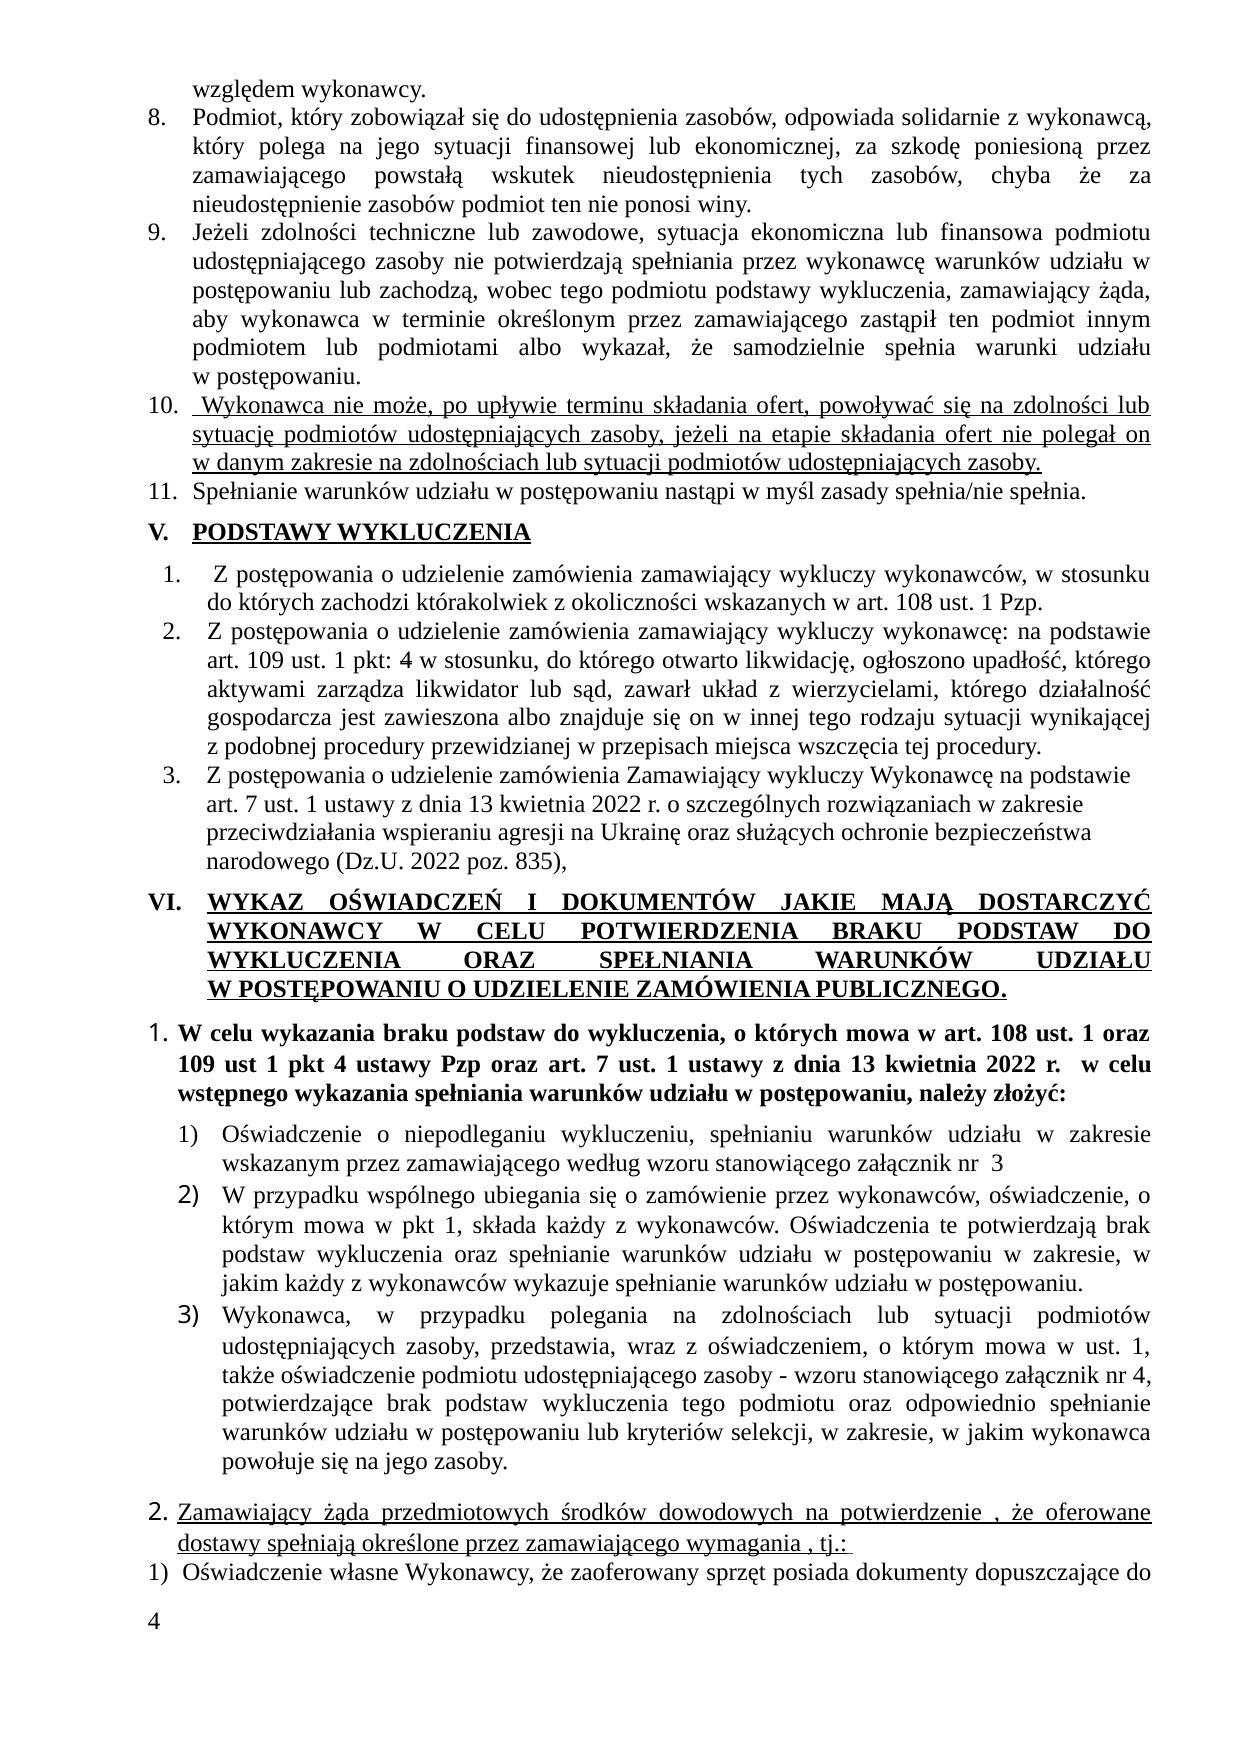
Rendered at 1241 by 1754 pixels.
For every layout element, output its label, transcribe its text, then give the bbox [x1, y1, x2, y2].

list Wykonawca, w przypadku polegania na zdolnościach lub sytuacji podmiotów udostępniających zasoby, przedstawia, wraz z oświadczeniem, o którym mowa w ust. 1, także oświadczenie podmiotu udostępniającego zasoby - wzoru stanowiącego załącznik nr 4, potwierdzające brak podstaw wykluczenia tego podmiotu oraz odpowiednio spełnianie warunków udziału w postępowaniu lub kryteriów selekcji, w zakresie, w jakim wykonawca powołuje się na jego zasoby. [177, 1297, 1152, 1475]
list Oświadczenie o niepodleganiu wykluczeniu, spełnianiu warunków udziału w zakresie wskazanym przez zamawiającego według wzoru stanowiącego załącznik nr 3 [177, 1119, 1152, 1177]
list Podmiot, który zobowiązał się do udostępnienia zasobów, odpowiada solidarnie z wykonawcą, który polega na jego sytuacji finansowej lub ekonomicznej, za szkodę poniesioną przez zamawiającego powstałą wskutek nieudostępnienia tych zasobów, chyba że za nieudostępnienie zasobów podmiot ten nie ponosi winy. [148, 102, 1152, 217]
text narodowego (Dz.U. 2022 poz. 835), [148, 846, 1152, 875]
list W celu wykazania braku podstaw do wykluczenia, o których mowa w art. 108 ust. 1 oraz 109 ust 1 pkt 4 ustawy Pzp oraz art. 7 ust. 1 ustawy z dnia 13 kwietnia 2022 r. w celu wstępnego wykazania spełniania warunków udziału w postępowaniu, należy złożyć: [148, 1015, 1152, 1107]
list Zamawiający żąda przedmiotowych środków dowodowych na potwierdzenie , że oferowane dostawy spełniają określone przez zamawiającego wymagania , tj.: [148, 1494, 1152, 1557]
list Jeżeli zdolności techniczne lub zawodowe, sytuacja ekonomiczna lub finansowa podmiotu udostępniającego zasoby nie potwierdzają spełniania przez wykonawcę warunków udziału w postępowaniu lub zachodzą, wobec tego podmiotu podstawy wykluczenia, zamawiający żąda, aby wykonawca w terminie określonym przez zamawiającego zastąpił ten podmiot innym podmiotem lub podmiotami albo wykazał, że samodzielnie spełnia warunki udziału w postępowaniu. [148, 217, 1152, 390]
text 1) Oświadczenie własne Wykonawcy, że zaoferowany sprzęt posiada dokumenty dopuszczające do [148, 1557, 1152, 1585]
list WYKAZ OŚWIADCZEŃ I DOKUMENTÓW JAKIE MAJĄ DOSTARCZYĆ WYKONAWCY W CELU POTWIERDZENIA BRAKU PODSTAW DO WYKLUCZENIA ORAZ SPEŁNIANIA WARUNKÓW UDZIAŁU W POSTĘPOWANIU O UDZIELENIE ZAMÓWIENIA PUBLICZNEGO. [148, 887, 1152, 1002]
text przeciwdziałania wspieraniu agresji na Ukrainę oraz służących ochronie bezpieczeństwa [148, 817, 1152, 846]
list Spełnianie warunków udziału w postępowaniu nastąpi w myśl zasady spełnia/nie spełnia. [148, 476, 1152, 505]
text 3. Z postępowania o udzielenie zamówienia Zamawiający wykluczy Wykonawcę na podstawie [148, 760, 1152, 789]
text 1. Z postępowania o udzielenie zamówienia zamawiający wykluczy wykonawców, w stosunku do których zachodzi którakolwiek z okoliczności wskazanych w art. 108 ust. 1 Pzp. [162, 559, 1152, 616]
list Z postępowania o udzielenie zamówienia zamawiający wykluczy wykonawcę: na podstawie art. 109 ust. 1 pkt: 4 w stosunku, do którego otwarto likwidację, ogłoszono upadłość, którego aktywami zarządza likwidator lub sąd, zawarł układ z wierzycielami, którego działalność gospodarcza jest zawieszona albo znajduje się on w innej tego rodzaju sytuacji wynikającej z podobnej procedury przewidzianej w przepisach miejsca wszczęcia tej procedury. [162, 616, 1152, 760]
text art. 7 ust. 1 ustawy z dnia 13 kwietnia 2022 r. o szczególnych rozwiązaniach w zakresie [148, 789, 1152, 817]
list Wykonawca nie może, po upływie terminu składania ofert, powoływać się na zdolności lub sytuację podmiotów udostępniających zasoby, jeżeli na etapie składania ofert nie polegał on w danym zakresie na zdolnościach lub sytuacji podmiotów udostępniających zasoby. [148, 390, 1152, 476]
list względem wykonawcy. [148, 74, 1152, 102]
list W przypadku wspólnego ubiegania się o zamówienie przez wykonawców, oświadczenie, o którym mowa w pkt 1, składa każdy z wykonawców. Oświadczenia te potwierdzają brak podstaw wykluczenia oraz spełnianie warunków udziału w postępowaniu w zakresie, w jakim każdy z wykonawców wykazuje spełnianie warunków udziału w postępowaniu. [177, 1177, 1152, 1297]
list PODSTAWY WYKLUCZENIA [148, 517, 1152, 546]
